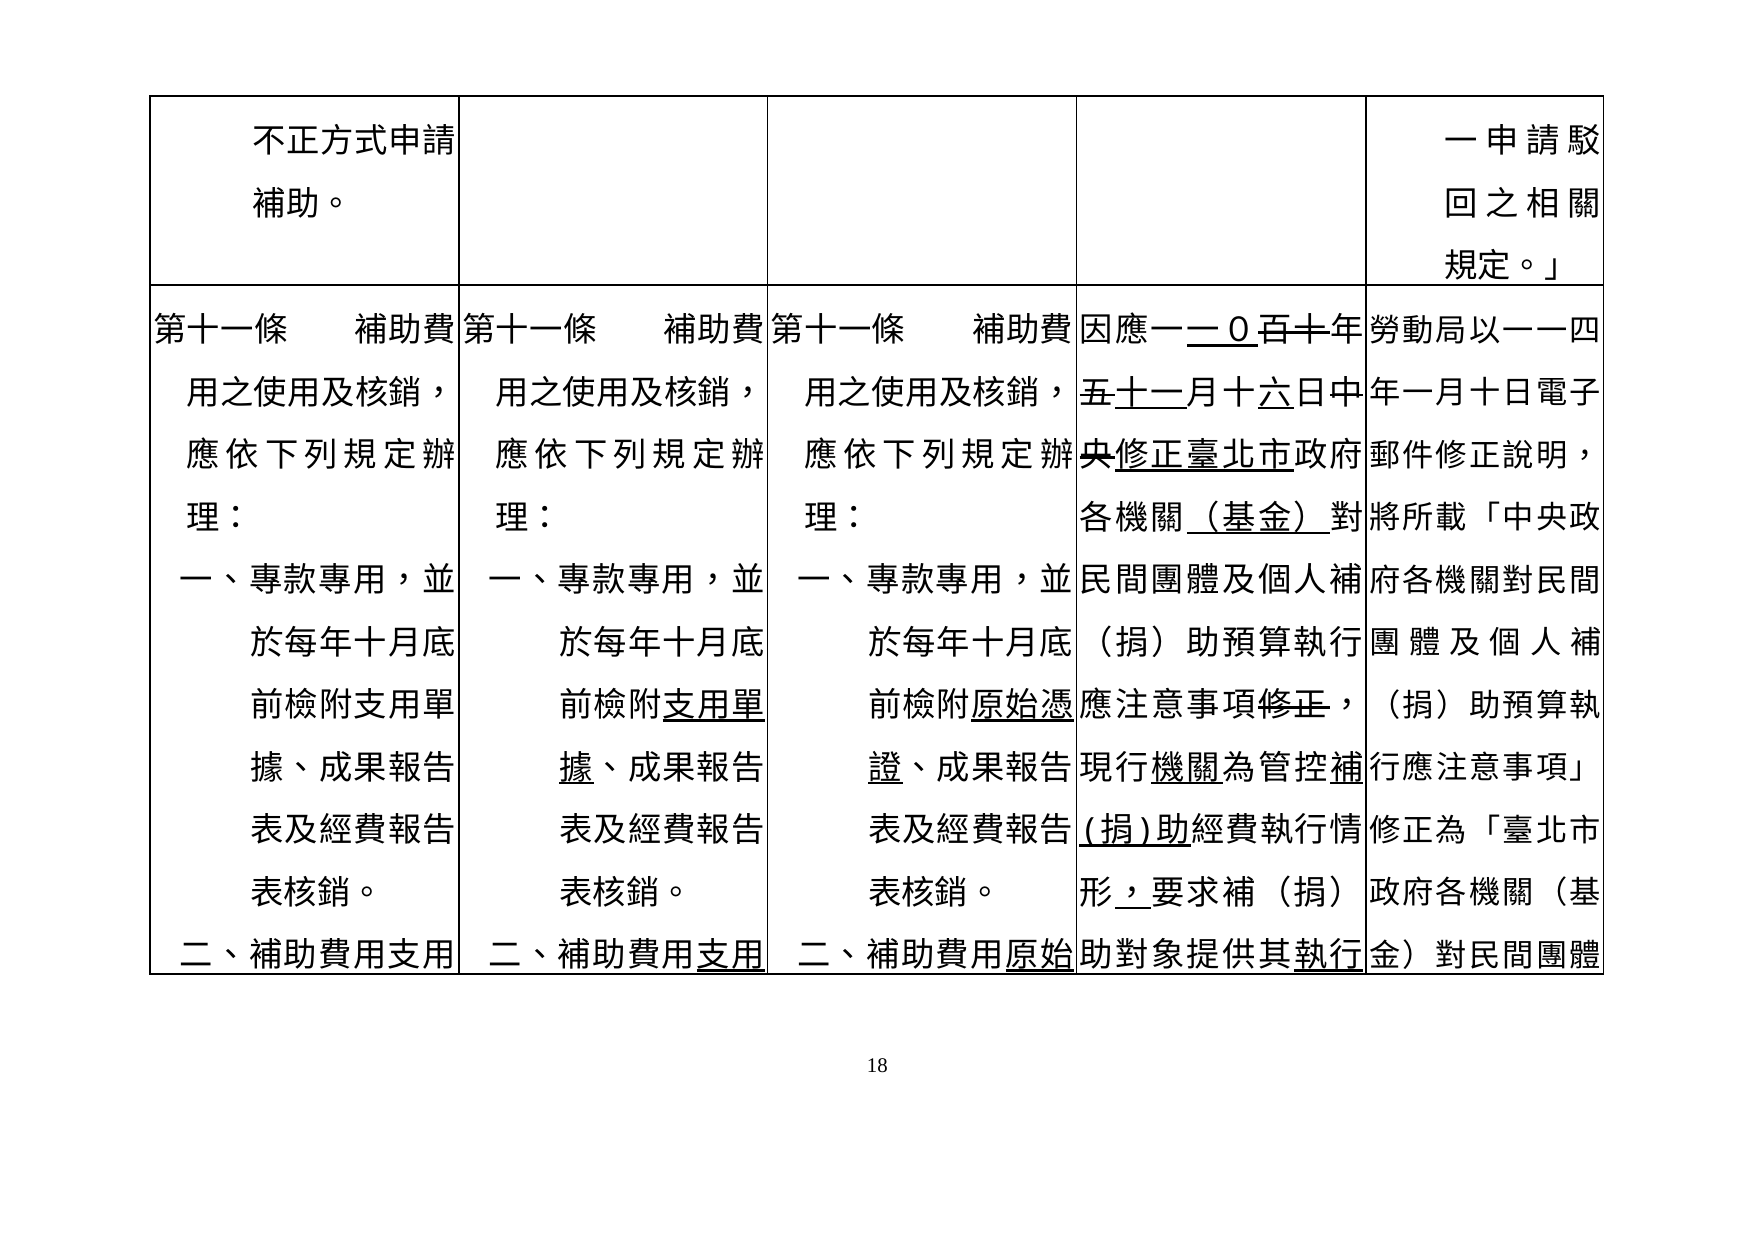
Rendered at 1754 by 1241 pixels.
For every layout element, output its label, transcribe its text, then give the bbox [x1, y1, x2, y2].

table_cell [460, 97, 767, 284]
table_cell 第十一條 補助費用之使用及核銷，應依下列規定辦理： 一、專款專用，並於每年十月底前檢附原始憑證、成果報告表及經費報告表核銷。 二、補助費用原始 [768, 286, 1076, 973]
table_cell 自勞動局修正條文第八條第三項規定移列。 經勞動局以一一四年一月十日電子郵件修正條文，並增列相關說明：「為完備本辦法申請程序，增訂第八條之一申請駁回之相關規定。」 [1367, 97, 1603, 284]
table_cell 第十一條 補助費用之使用及核銷，應依下列規定辦理： 一、專款專用，並於每年十月底前檢附支用單據、成果報告表及經費報告表核銷。 二、補助費用支用 [460, 286, 767, 973]
table_cell 不正方式申請補助。 [151, 97, 458, 284]
table_cell 第十一條 補助費用之使用及核銷，應依下列規定辦理： 一、專款專用，並於每年十月底前檢附支用單據、成果報告表及經費報告表核銷。 二、補助費用支用 [151, 286, 458, 973]
table_cell 因應一一０百十年五十一月十六日中央修正臺北市政府各機關（基金）對民間團體及個人補（捐）助預算執行應注意事項修正，現行機關為管控補(捐)助經費執行情形，要求補（捐）助對象提供其執行 [1077, 286, 1365, 973]
table_cell 勞動局以一一四年一月十日電子郵件修正說明，將所載「中央政府各機關對民間團體及個人補（捐）助預算執行應注意事項」修正為「臺北市政府各機關（基金）對民間團體 [1367, 286, 1603, 973]
table_cell [768, 97, 1076, 284]
table_cell [1077, 97, 1365, 284]
